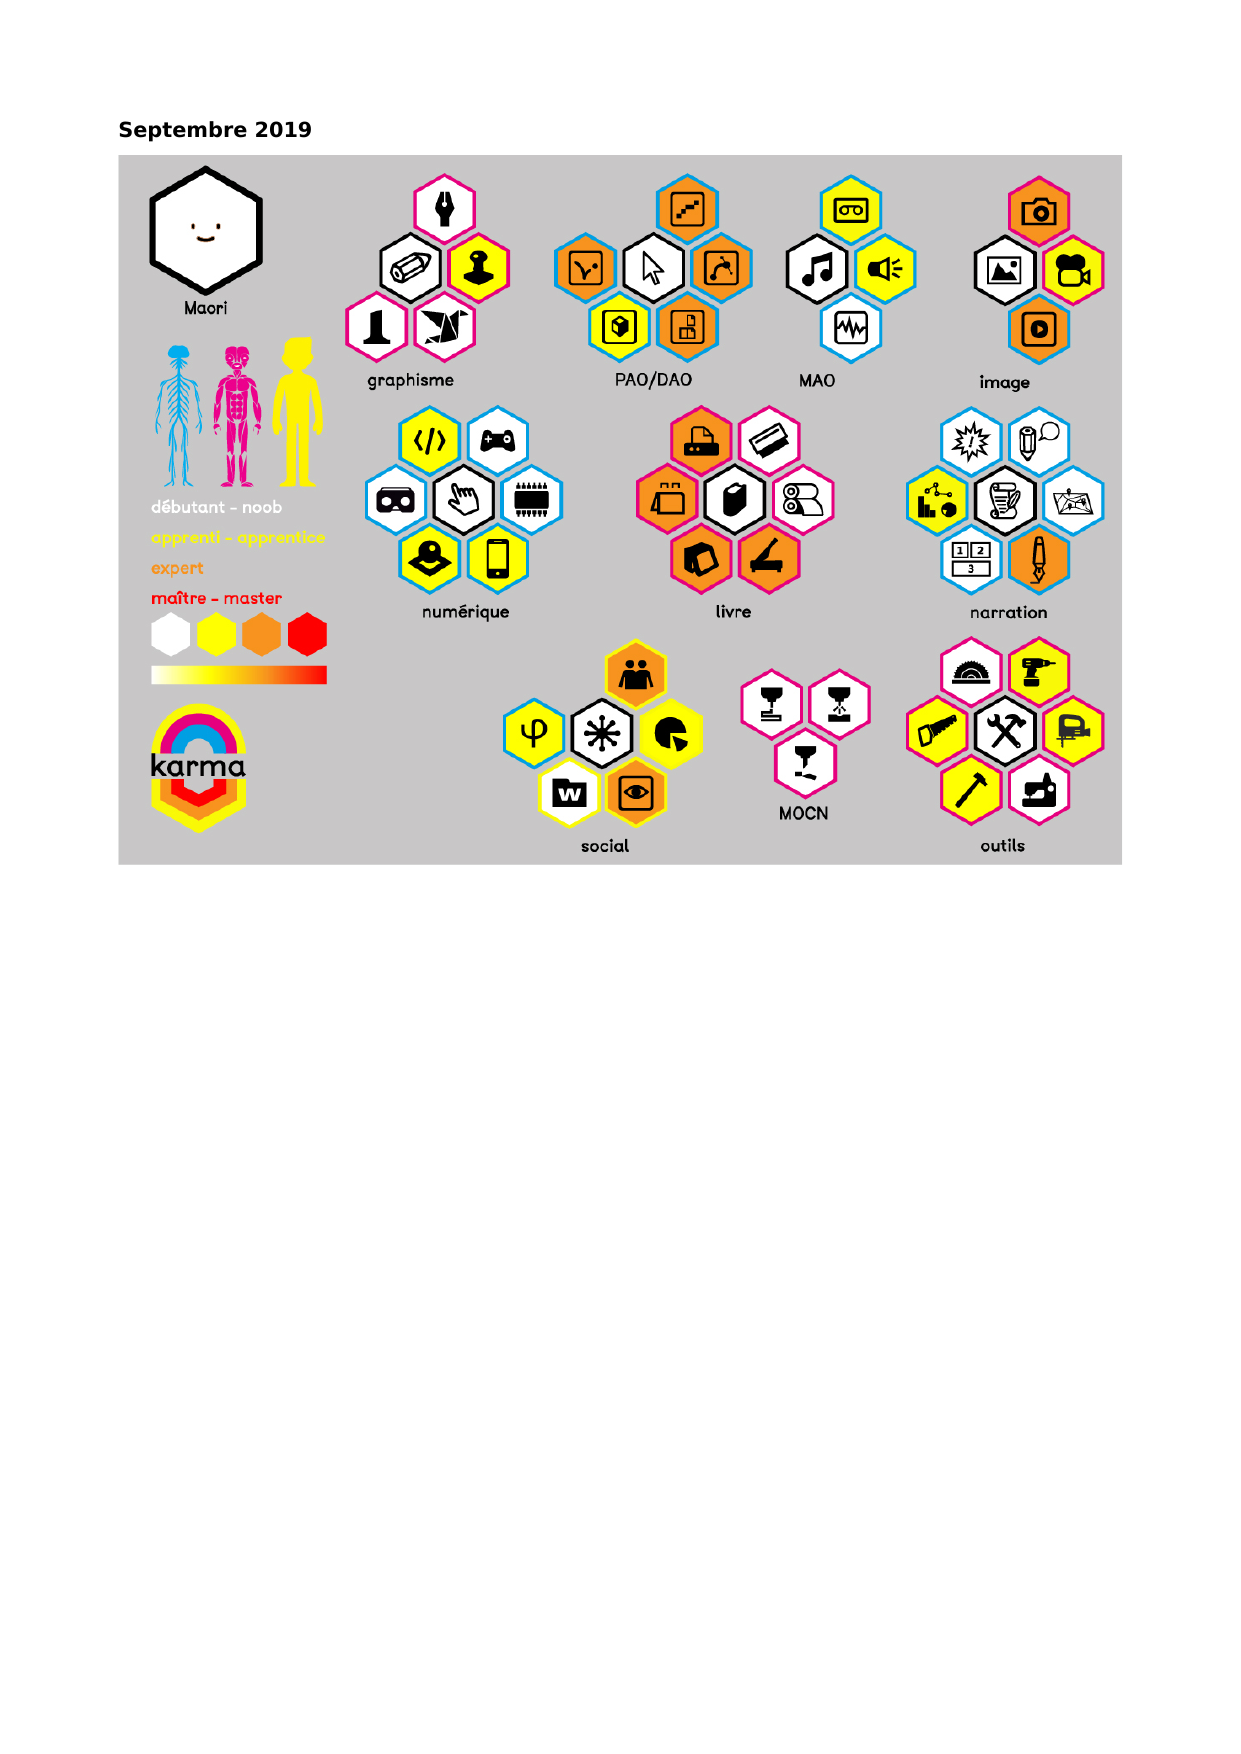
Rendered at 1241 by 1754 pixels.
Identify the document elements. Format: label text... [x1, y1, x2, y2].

picture [118, 155, 1123, 865]
subtitle Septembre 2019 [118, 118, 1122, 142]
